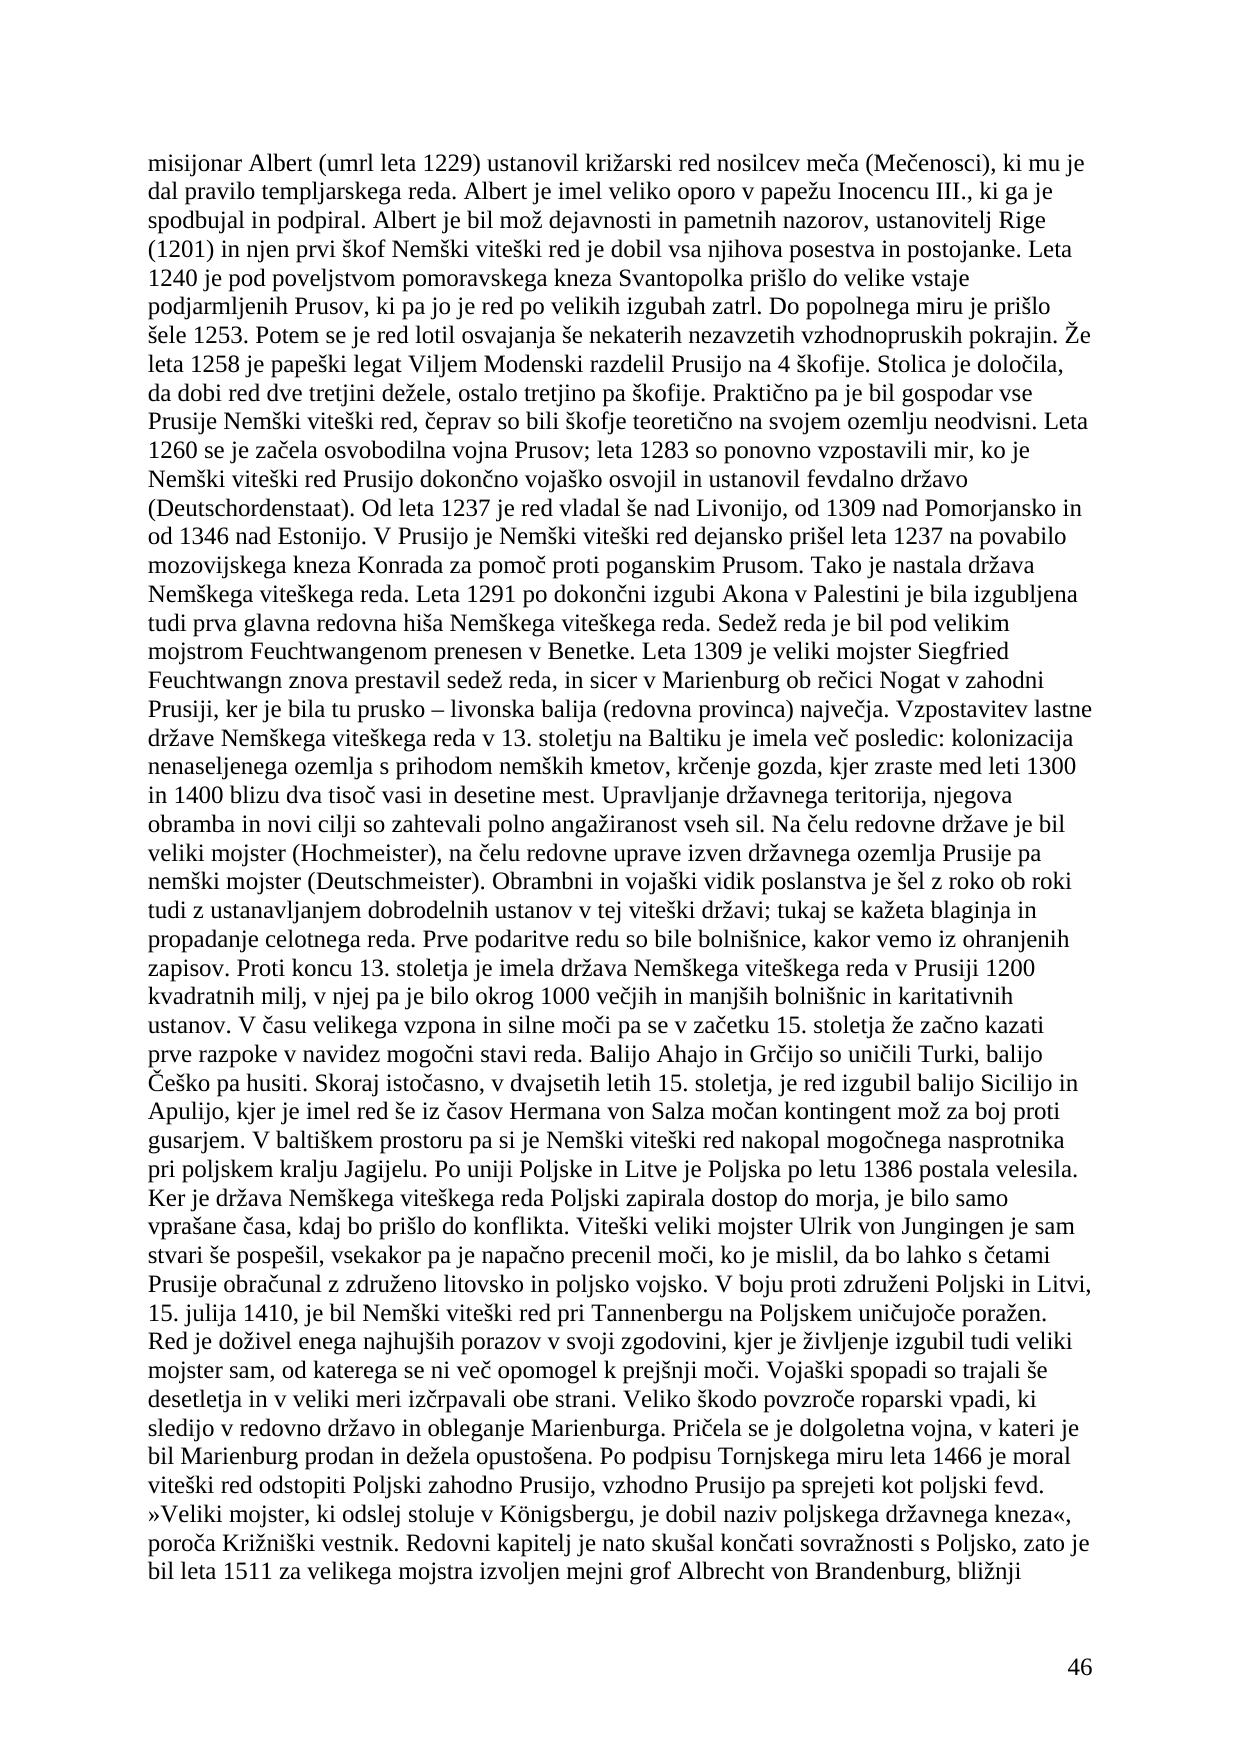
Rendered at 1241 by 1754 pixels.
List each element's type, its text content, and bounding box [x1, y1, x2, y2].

text misijonar Albert (umrl leta 1229) ustanovil križarski red nosilcev meča (Mečenosci), ki mu je dal pravilo templjarskega reda. Albert je imel veliko oporo v papežu Inocencu III., ki ga je spodbujal in podpiral. Albert je bil mož dejavnosti in pametnih nazorov, ustanovitelj Rige (1201) in njen prvi škof Nemški viteški red je dobil vsa njihova posestva in postojanke. Leta 1240 je pod poveljstvom pomoravskega kneza Svantopolka prišlo do velike vstaje podjarmljenih Prusov, ki pa jo je red po velikih izgubah zatrl. Do popolnega miru je prišlo šele 1253. Potem se je red lotil osvajanja še nekaterih nezavzetih vzhodnopruskih pokrajin. Že leta 1258 je papeški legat Viljem Modenski razdelil Prusijo na 4 škofije. Stolica je določila, da dobi red dve tretjini dežele, ostalo tretjino pa škofije. Praktično pa je bil gospodar vse Prusije Nemški viteški red, čeprav so bili škofje teoretično na svojem ozemlju neodvisni. Leta 1260 se je začela osvobodilna vojna Prusov; leta 1283 so ponovno vzpostavili mir, ko je Nemški viteški red Prusijo dokončno vojaško osvojil in ustanovil fevdalno državo (Deutschordenstaat). Od leta 1237 je red vladal še nad Livonijo, od 1309 nad Pomorjansko in od 1346 nad Estonijo. V Prusijo je Nemški viteški red dejansko prišel leta 1237 na povabilo mozovijskega kneza Konrada za pomoč proti poganskim Prusom. Tako je nastala država Nemškega viteškega reda. Leta 1291 po dokončni izgubi Akona v Palestini je bila izgubljena tudi prva glavna redovna hiša Nemškega viteškega reda. Sedež reda je bil pod velikim mojstrom Feuchtwangenom prenesen v Benetke. Leta 1309 je veliki mojster Siegfried Feuchtwangn znova prestavil sedež reda, in sicer v Marienburg ob rečici Nogat v zahodni Prusiji, ker je bila tu prusko – livonska balija (redovna provinca) največja. Vzpostavitev lastne države Nemškega viteškega reda v 13. stoletju na Baltiku je imela več posledic: kolonizacija nenaseljenega ozemlja s prihodom nemških kmetov, krčenje gozda, kjer zraste med leti 1300 in 1400 blizu dva tisoč vasi in desetine mest. Upravljanje državnega teritorija, njegova obramba in novi cilji so zahtevali polno angažiranost vseh sil. Na čelu redovne države je bil veliki mojster (Hochmeister), na čelu redovne uprave izven državnega ozemlja Prusije pa nemški mojster (Deutschmeister). Obrambni in vojaški vidik poslanstva je šel z roko ob roki tudi z ustanavljanjem dobrodelnih ustanov v tej viteški državi; tukaj se kažeta blaginja in propadanje celotnega reda. Prve podaritve redu so bile bolnišnice, kakor vemo iz ohranjenih zapisov. Proti koncu 13. stoletja je imela država Nemškega viteškega reda v Prusiji 1200 kvadratnih milj, v njej pa je bilo okrog 1000 večjih in manjših bolnišnic in karitativnih ustanov. V času velikega vzpona in silne moči pa se v začetku 15. stoletja že začno kazati prve razpoke v navidez mogočni stavi reda. Balijo Ahajo in Grčijo so uničili Turki, balijo Češko pa husiti. Skoraj istočasno, v dvajsetih letih 15. stoletja, je red izgubil balijo Sicilijo in Apulijo, kjer je imel red še iz časov Hermana von Salza močan kontingent mož za boj proti gusarjem. V baltiškem prostoru pa si je Nemški viteški red nakopal mogočnega nasprotnika pri poljskem kralju Jagijelu. Po uniji Poljske in Litve je Poljska po letu 1386 postala velesila. Ker je država Nemškega viteškega reda Poljski zapirala dostop do morja, je bilo samo vprašane časa, kdaj bo prišlo do konflikta. Viteški veliki mojster Ulrik von Jungingen je sam stvari še pospešil, vsekakor pa je napačno precenil moči, ko je mislil, da bo lahko s četami Prusije obračunal z združeno litovsko in poljsko vojsko. V boju proti združeni Poljski in Litvi, 15. julija 1410, je bil Nemški viteški red pri Tannenbergu na Poljskem uničujoče poražen. Red je doživel enega najhujših porazov v svoji zgodovini, kjer je življenje izgubil tudi veliki mojster sam, od katerega se ni več opomogel k prejšnji moči. Vojaški spopadi so trajali še desetletja in v veliki meri izčrpavali obe strani. Veliko škodo povzroče roparski vpadi, ki sledijo v redovno državo in obleganje Marienburga. Pričela se je dolgoletna vojna, v kateri je bil Marienburg prodan in dežela opustošena. Po podpisu Tornjskega miru leta 1466 je moral viteški red odstopiti Poljski zahodno Prusijo, vzhodno Prusijo pa sprejeti kot poljski fevd. »Veliki mojster, ki odslej stoluje v Königsbergu, je dobil naziv poljskega državnega kneza«, poroča Križniški vestnik. Redovni kapitelj je nato skušal končati sovražnosti s Poljsko, zato je bil leta 1511 za velikega mojstra izvoljen mejni grof Albrecht von Brandenburg, bližnji [148, 148, 1093, 1585]
